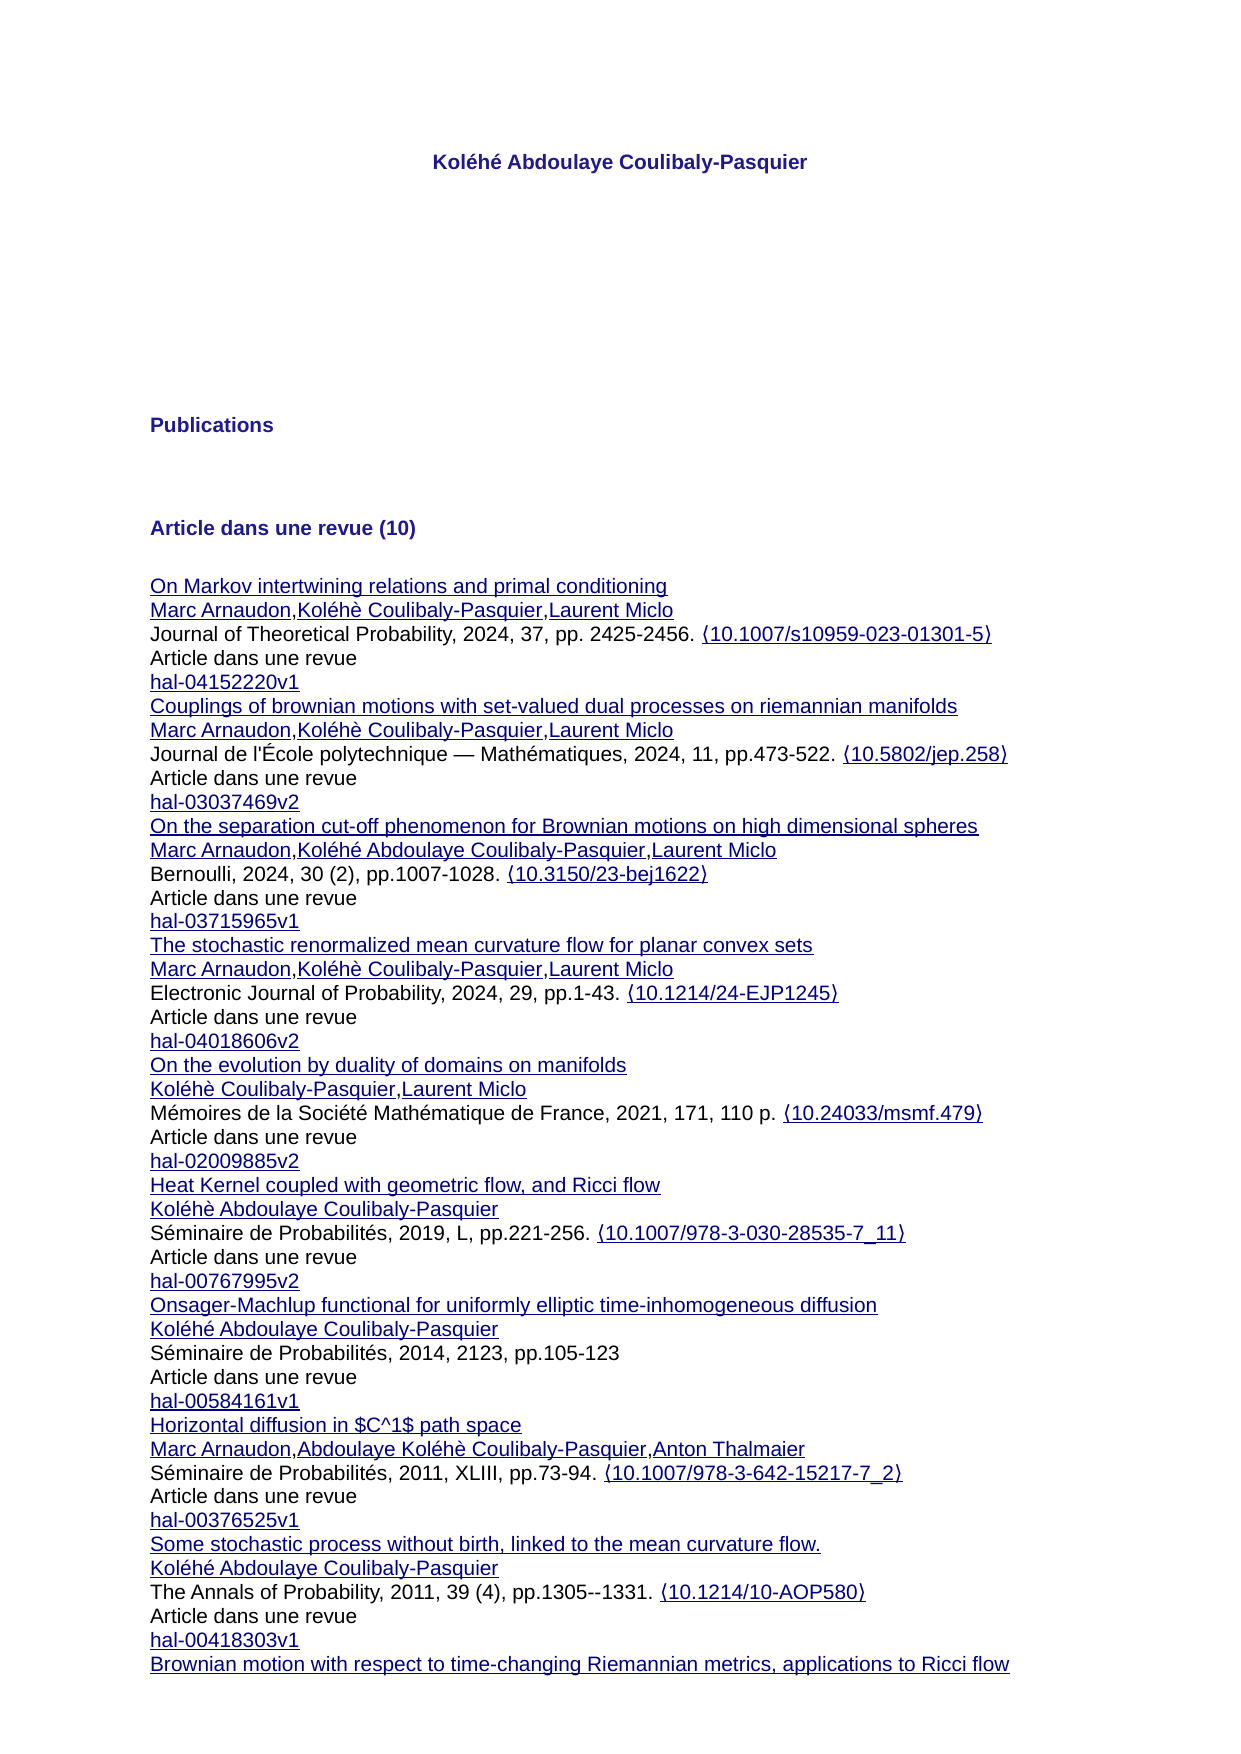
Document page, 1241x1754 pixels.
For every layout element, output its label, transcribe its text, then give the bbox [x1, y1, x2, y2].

table_cell Brownian motion with respect to time-changing Riemannian metrics, applications to Ricci flow [150, 1652, 1090, 1676]
table_header On Markov intertwining relations and primal conditioning Marc Arnaudon,Koléhè Coulibaly-Pasquier,Laurent Miclo Journal of Theoretical Probability, 2024, 37, pp. 2425-2456. ⟨10.1007/s10959-023-01301-5⟩ Article dans une revue hal-04152220v1 [150, 574, 1090, 694]
subtitle Article dans une revue (10) [150, 516, 1090, 539]
table_cell Onsager-Machlup functional for uniformly elliptic time-inhomogeneous diffusion Koléhé Abdoulaye Coulibaly-Pasquier Séminaire de Probabilités, 2014, 2123, pp.105-123 Article dans une revue hal-00584161v1 [150, 1293, 1090, 1412]
table_cell The stochastic renormalized mean curvature flow for planar convex sets Marc Arnaudon,Koléhè Coulibaly-Pasquier,Laurent Miclo Electronic Journal of Probability, 2024, 29, pp.1-43. ⟨10.1214/24-EJP1245⟩ Article dans une revue hal-04018606v2 [150, 933, 1090, 1053]
subtitle Publications [150, 412, 1090, 436]
table_cell Couplings of brownian motions with set-valued dual processes on riemannian manifolds Marc Arnaudon,Koléhè Coulibaly-Pasquier,Laurent Miclo Journal de l'École polytechnique — Mathématiques, 2024, 11, pp.473-522. ⟨10.5802/jep.258⟩ Article dans une revue hal-03037469v2 [150, 694, 1090, 813]
table_cell Horizontal diffusion in $C^1$ path space Marc Arnaudon,Abdoulaye Koléhè Coulibaly-Pasquier,Anton Thalmaier Séminaire de Probabilités, 2011, XLIII, pp.73-94. ⟨10.1007/978-3-642-15217-7_2⟩ Article dans une revue hal-00376525v1 [150, 1413, 1090, 1532]
subtitle Koléhé Abdoulaye Coulibaly-Pasquier [150, 150, 1090, 174]
table_cell Heat Kernel coupled with geometric flow, and Ricci flow Koléhè Abdoulaye Coulibaly-Pasquier Séminaire de Probabilités, 2019, L, pp.221-256. ⟨10.1007/978-3-030-28535-7_11⟩ Article dans une revue hal-00767995v2 [150, 1173, 1090, 1293]
table_cell Some stochastic process without birth, linked to the mean curvature flow. Koléhé Abdoulaye Coulibaly-Pasquier The Annals of Probability, 2011, 39 (4), pp.1305--1331. ⟨10.1214/10-AOP580⟩ Article dans une revue hal-00418303v1 [150, 1532, 1090, 1652]
table_cell On the evolution by duality of domains on manifolds Koléhè Coulibaly-Pasquier,Laurent Miclo Mémoires de la Société Mathématique de France, 2021, 171, 110 p. ⟨10.24033/msmf.479⟩ Article dans une revue hal-02009885v2 [150, 1053, 1090, 1173]
table_cell On the separation cut-off phenomenon for Brownian motions on high dimensional spheres Marc Arnaudon,Koléhé Abdoulaye Coulibaly-Pasquier,Laurent Miclo Bernoulli, 2024, 30 (2), pp.1007-1028. ⟨10.3150/23-bej1622⟩ Article dans une revue hal-03715965v1 [150, 814, 1090, 933]
